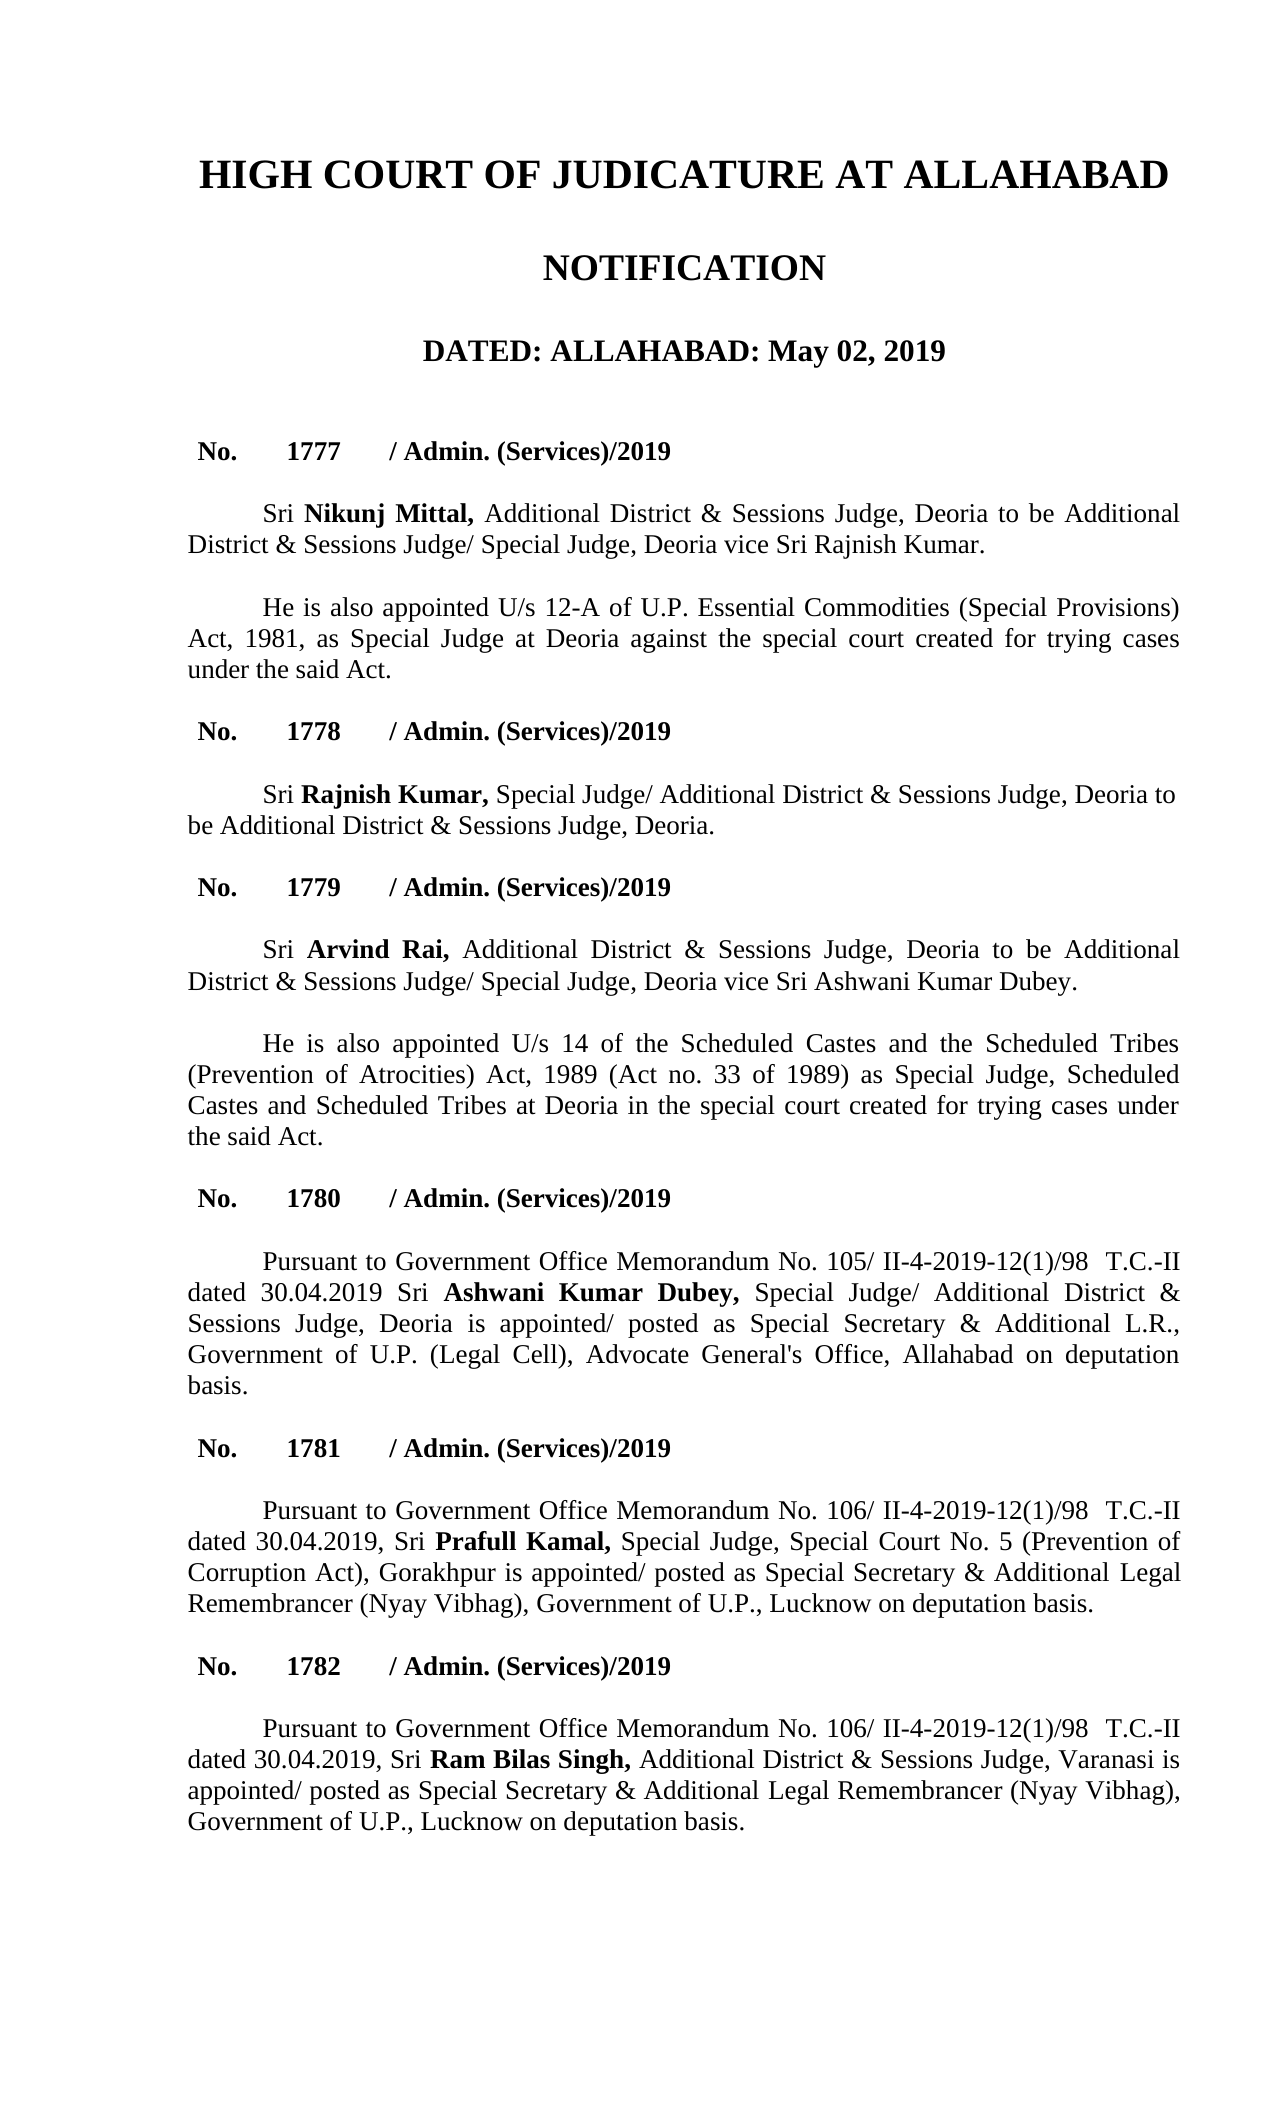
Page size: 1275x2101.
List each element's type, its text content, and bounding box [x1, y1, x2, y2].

text Pursuant to Government Office Memorandum No. 105/ II-4-2019-12(1)/98 T.C.-II dated 30.04.2019 Sri Ashwani Kumar Dubey, Special Judge/ Additional District & Sessions Judge, Deoria is appointed/ posted as Special Secretary & Additional L.R., Government of U.P. (Legal Cell), Advocate General's Office, Allahabad on deputation basis. [187, 1245, 1181, 1401]
text Pursuant to Government Office Memorandum No. 106/ II-4-2019-12(1)/98 T.C.-II dated 30.04.2019, Sri Prafull Kamal, Special Judge, Special Court No. 5 (Prevention of Corruption Act), Gorakhpur is appointed/ posted as Special Secretary & Additional Legal Remembrancer (Nyay Vibhag), Government of U.P., Lucknow on deputation basis. [187, 1494, 1181, 1619]
table_header No. [186, 1650, 275, 1681]
table_header No. [186, 1432, 275, 1463]
text Sri Nikunj Mittal, Additional District & Sessions Judge, Deoria to be Additional District & Sessions Judge/ Special Judge, Deoria vice Sri Rajnish Kumar. [187, 497, 1181, 560]
table_header No. [186, 435, 275, 466]
table_header / Admin. (Services)/2019 [364, 871, 714, 902]
table_header 1780 [275, 1183, 364, 1214]
table_header / Admin. (Services)/2019 [364, 1650, 714, 1681]
text He is also appointed U/s 12-A of U.P. Essential Commodities (Special Provisions) Act, 1981, as Special Judge at Deoria against the special court created for trying cases under the said Act. [187, 591, 1181, 684]
text Sri Arvind Rai, Additional District & Sessions Judge, Deoria to be Additional District & Sessions Judge/ Special Judge, Deoria vice Sri Ashwani Kumar Dubey. [187, 933, 1181, 996]
text He is also appointed U/s 14 of the Scheduled Castes and the Scheduled Tribes (Prevention of Atrocities) Act, 1989 (Act no. 33 of 1989) as Special Judge, Scheduled Castes and Scheduled Tribes at Deoria in the special court created for trying cases under the said Act. [187, 1027, 1181, 1151]
table_header No. [186, 715, 275, 747]
table_header 1781 [275, 1432, 364, 1463]
subtitle NOTIFICATION [187, 246, 1181, 289]
table_header 1779 [275, 871, 364, 902]
table_header / Admin. (Services)/2019 [364, 715, 714, 747]
subtitle DATED: ALLAHABAD: May 02, 2019 [187, 332, 1181, 368]
table_header No. [186, 1183, 275, 1214]
table_header 1782 [275, 1650, 364, 1681]
text HIGH COURT OF JUDICATURE AT ALLAHABAD [187, 150, 1181, 198]
text Sri Rajnish Kumar, Special Judge/ Additional District & Sessions Judge, Deoria to be Additional District & Sessions Judge, Deoria. [187, 778, 1181, 840]
table_header 1778 [275, 715, 364, 747]
table_header 1777 [275, 435, 364, 466]
table_header / Admin. (Services)/2019 [364, 1432, 714, 1463]
text Pursuant to Government Office Memorandum No. 106/ II-4-2019-12(1)/98 T.C.-II dated 30.04.2019, Sri Ram Bilas Singh, Additional District & Sessions Judge, Varanasi is appointed/ posted as Special Secretary & Additional Legal Remembrancer (Nyay Vibhag), Government of U.P., Lucknow on deputation basis. [187, 1712, 1181, 1837]
table_header / Admin. (Services)/2019 [364, 435, 714, 466]
table_header / Admin. (Services)/2019 [364, 1183, 714, 1214]
table_header No. [186, 871, 275, 902]
